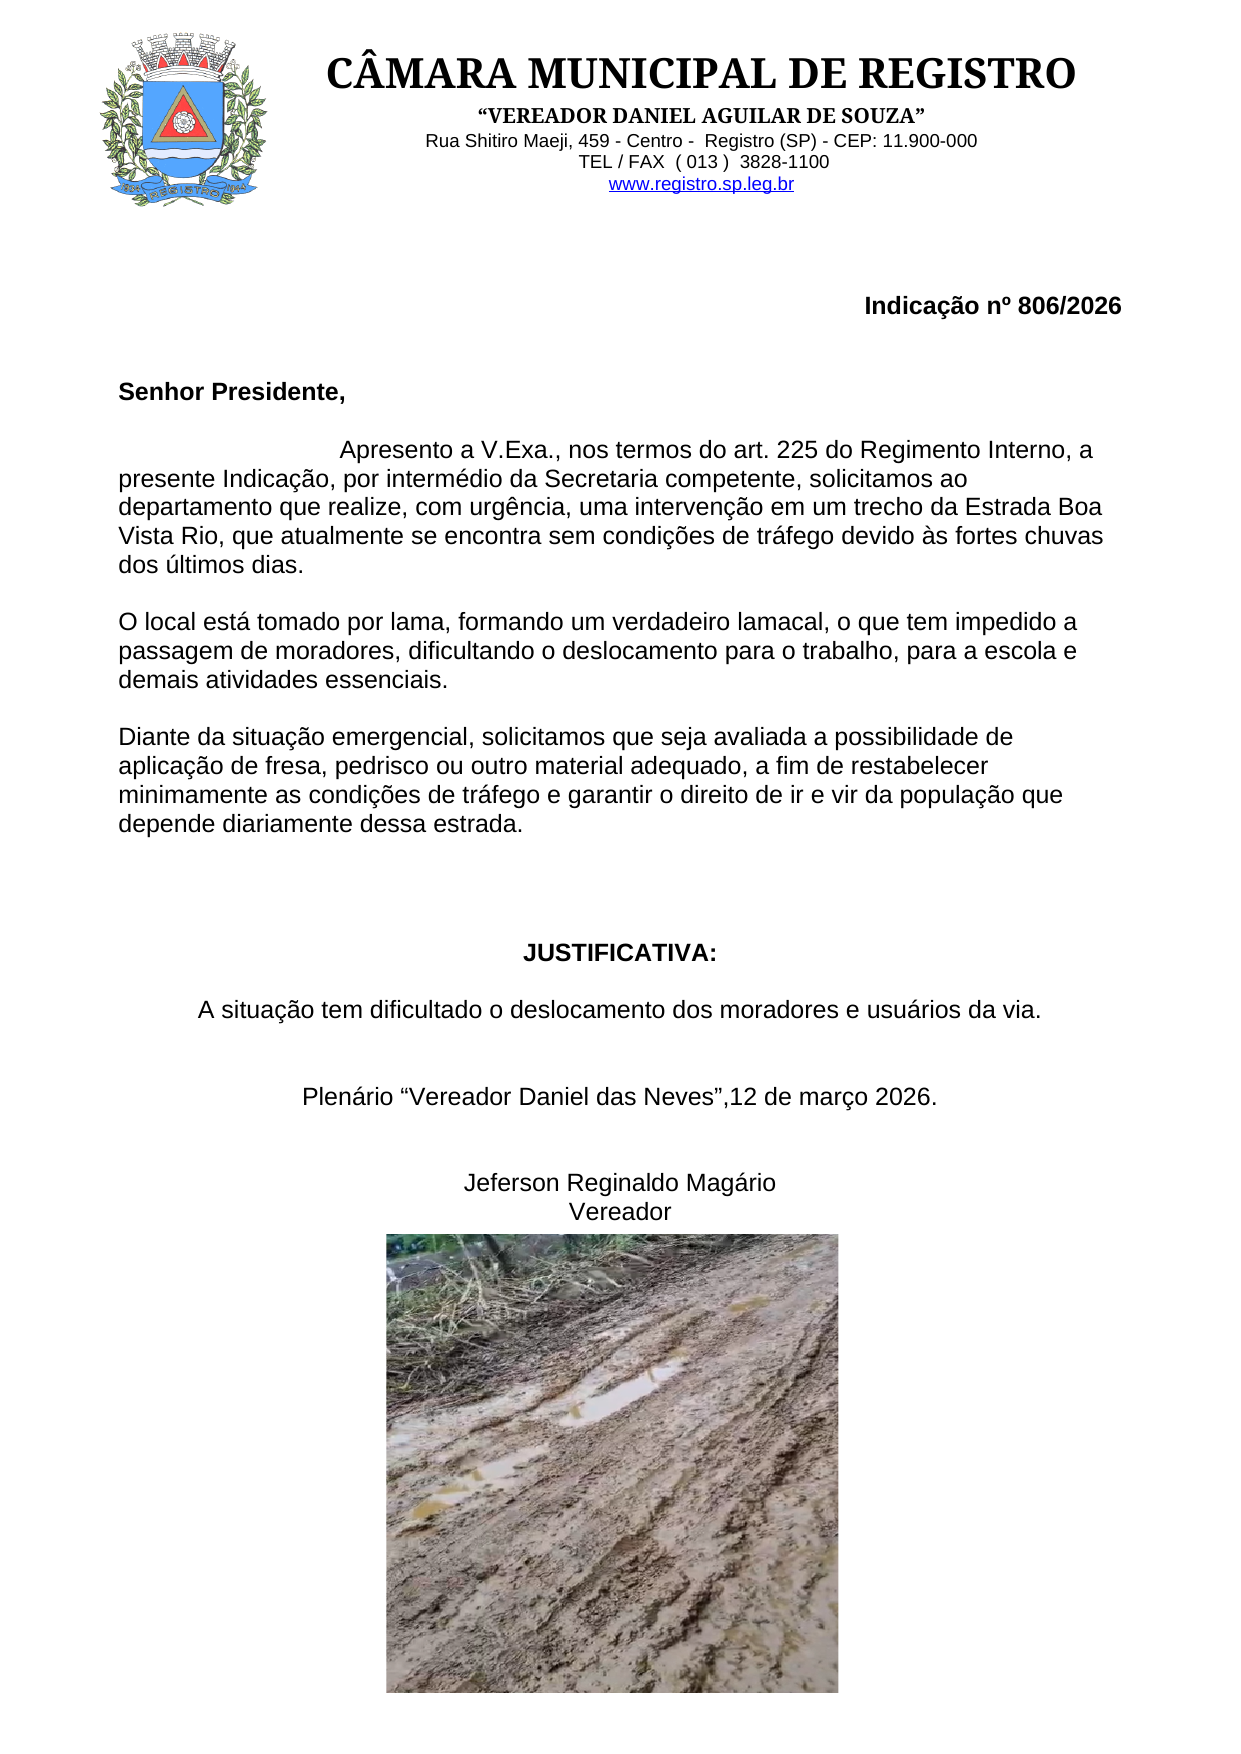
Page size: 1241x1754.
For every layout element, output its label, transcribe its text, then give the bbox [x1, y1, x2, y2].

text Vereador [118, 1197, 1122, 1225]
text Senhor Presidente, [118, 377, 1122, 406]
text A situação tem dificultado o deslocamento dos moradores e usuários da via. [118, 995, 1122, 1024]
picture [386, 1234, 839, 1693]
text Plenário “Vereador Daniel das Neves”,12 de março 2026. [118, 1082, 1122, 1110]
text JUSTIFICATIVA: [118, 938, 1122, 967]
text Jeferson Reginaldo Magário [118, 1168, 1122, 1197]
text Indicação nº 806/2026 [118, 291, 1122, 320]
text Apresento a V.Exa., nos termos do art. 225 do Regimento Interno, a presente Indicação, por intermédio da Secretaria competente, solicitamos ao departamento que realize, com urgência, uma intervenção em um trecho da Estrada Boa Vista Rio, que atualmente se encontra sem condições de tráfego devido às fortes chuvas dos últimos dias. O local está tomado por lama, formando um verdadeiro lamacal, o que tem impedido a passagem de moradores, dificultando o deslocamento para o trabalho, para a escola e demais atividades essenciais. Diante da situação emergencial, solicitamos que seja avaliada a possibilidade de aplicação de fresa, pedrisco ou outro material adequado, a fim de restabelecer minimamente as condições de tráfego e garantir o direito de ir e vir da população que depende diariamente dessa estrada. [118, 435, 1122, 837]
